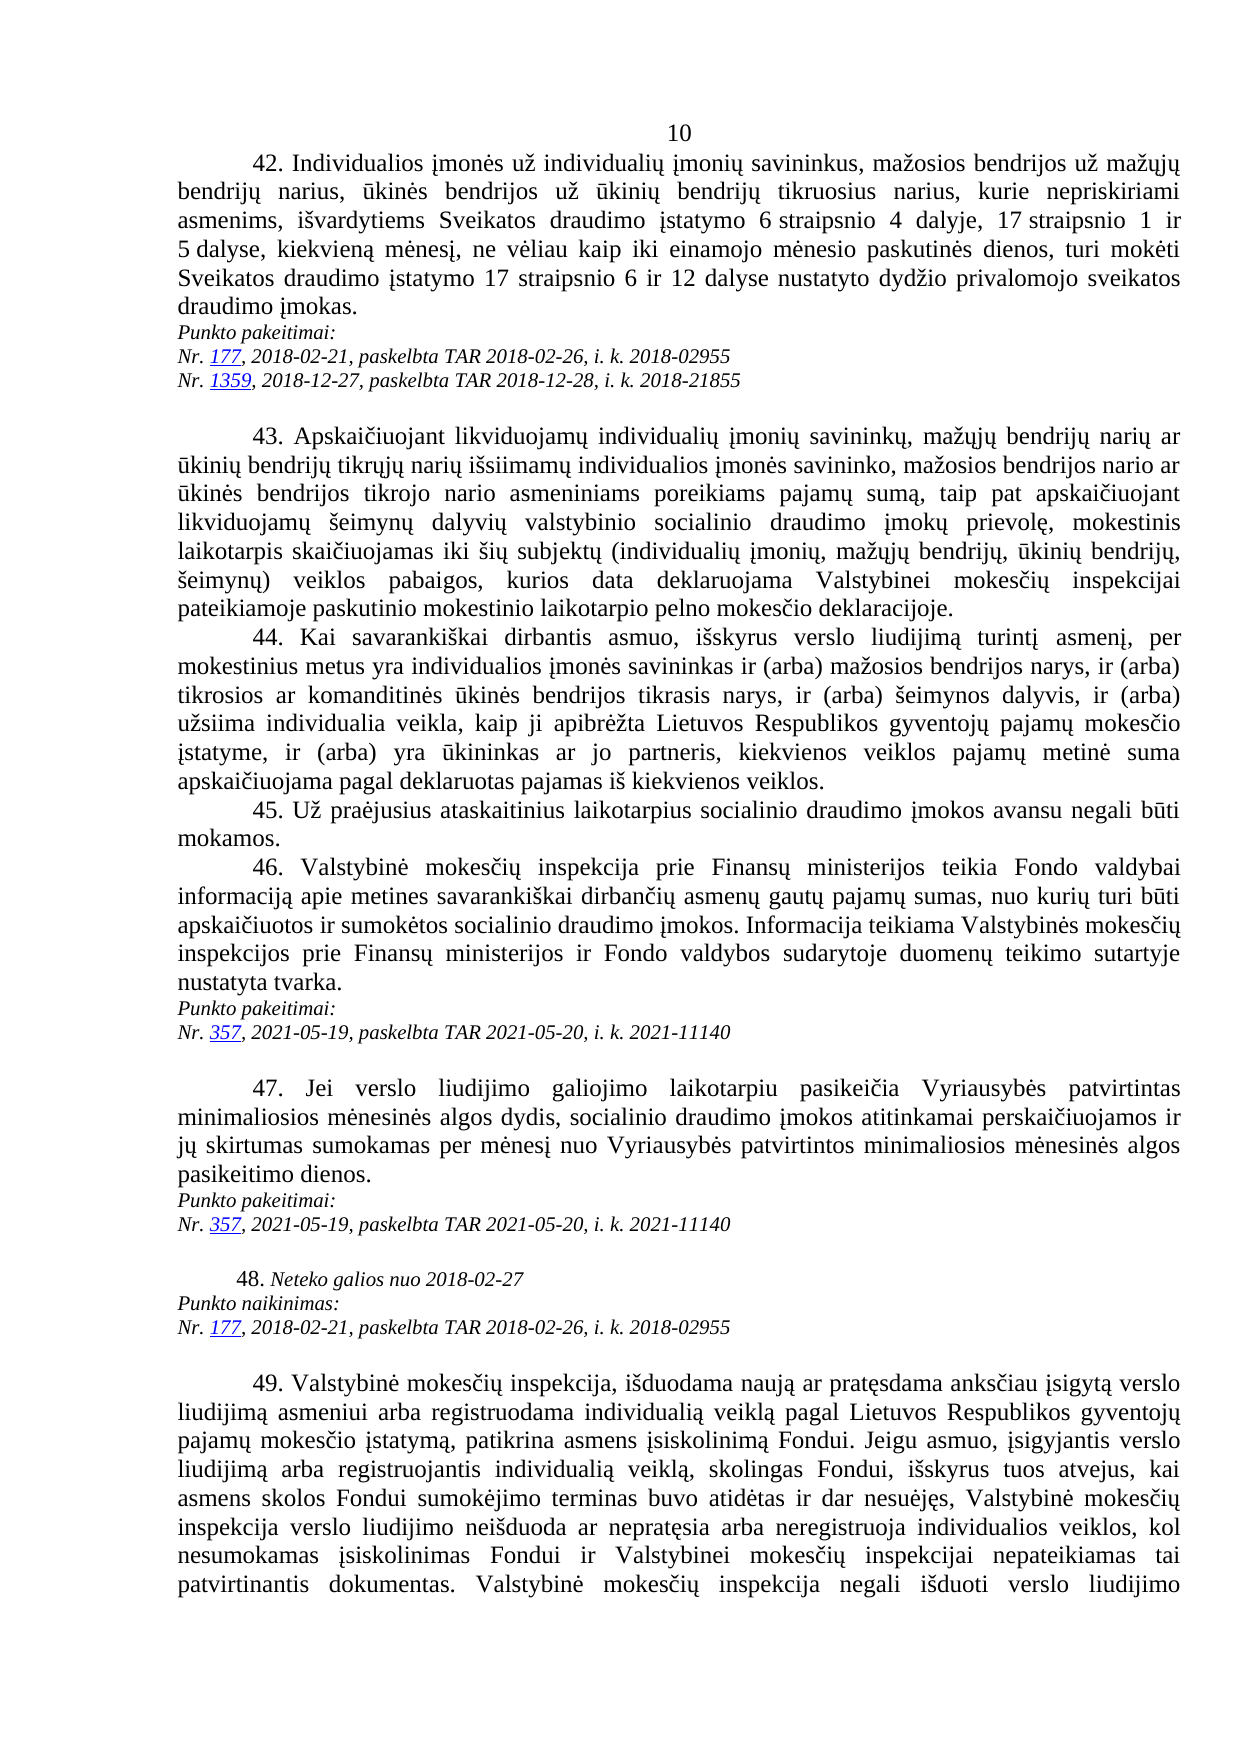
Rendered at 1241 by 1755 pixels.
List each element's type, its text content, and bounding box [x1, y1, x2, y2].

text 46. Valstybinė mokesčių inspekcija prie Finansų ministerijos teikia Fondo valdybai informaciją apie metines savarankiškai dirbančių asmenų gautų pajamų sumas, nuo kurių turi būti apskaičiuotos ir sumokėtos socialinio draudimo įmokos. Informacija teikiama Valstybinės mokesčių inspekcijos prie Finansų ministerijos ir Fondo valdybos sudarytoje duomenų teikimo sutartyje nustatyta tvarka. [177, 852, 1181, 996]
text Punkto pakeitimai: [177, 320, 1181, 344]
text Nr. 357, 2021-05-19, paskelbta TAR 2021-05-20, i. k. 2021-11140 [177, 1020, 1181, 1044]
text 42. Individualios įmonės už individualių įmonių savininkus, mažosios bendrijos už mažųjų bendrijų narius, ūkinės bendrijos už ūkinių bendrijų tikruosius narius, kurie nepriskiriami asmenims, išvardytiems Sveikatos draudimo įstatymo 6 straipsnio 4 dalyje, 17 straipsnio 1 ir 5 dalyse, kiekvieną mėnesį, ne vėliau kaip iki einamojo mėnesio paskutinės dienos, turi mokėti Sveikatos draudimo įstatymo 17 straipsnio 6 ir 12 dalyse nustatyto dydžio privalomojo sveikatos draudimo įmokas. [177, 148, 1181, 320]
text Punkto naikinimas: [177, 1291, 1181, 1315]
text 49. Valstybinė mokesčių inspekcija, išduodama naują ar pratęsdama anksčiau įsigytą verslo liudijimą asmeniui arba registruodama individualią veiklą pagal Lietuvos Respublikos gyventojų pajamų mokesčio įstatymą, patikrina asmens įsiskolinimą Fondui. Jeigu asmuo, įsigyjantis verslo liudijimą arba registruojantis individualią veiklą, skolingas Fondui, išskyrus tuos atvejus, kai asmens skolos Fondui sumokėjimo terminas buvo atidėtas ir dar nesuėjęs, Valstybinė mokesčių inspekcija verslo liudijimo neišduoda ar nepratęsia arba neregistruoja individualios veiklos, kol nesumokamas įsiskolinimas Fondui ir Valstybinei mokesčių inspekcijai nepateikiamas tai patvirtinantis dokumentas. Valstybinė mokesčių inspekcija negali išduoti verslo liudijimo [177, 1368, 1181, 1598]
text 48. Neteko galios nuo 2018-02-27 [177, 1265, 1181, 1291]
text Punkto pakeitimai: [177, 996, 1181, 1020]
text Nr. 177, 2018-02-21, paskelbta TAR 2018-02-26, i. k. 2018-02955 [177, 1315, 1181, 1339]
text 45. Už praėjusius ataskaitinius laikotarpius socialinio draudimo įmokos avansu negali būti mokamos. [177, 795, 1181, 852]
text 44. Kai savarankiškai dirbantis asmuo, išskyrus verslo liudijimą turintį asmenį, per mokestinius metus yra individualios įmonės savininkas ir (arba) mažosios bendrijos narys, ir (arba) tikrosios ar komanditinės ūkinės bendrijos tikrasis narys, ir (arba) šeimynos dalyvis, ir (arba) užsiima individualia veikla, kaip ji apibrėžta Lietuvos Respublikos gyventojų pajamų mokesčio įstatyme, ir (arba) yra ūkininkas ar jo partneris, kiekvienos veiklos pajamų metinė suma apskaičiuojama pagal deklaruotas pajamas iš kiekvienos veiklos. [177, 622, 1181, 795]
text 47. Jei verslo liudijimo galiojimo laikotarpiu pasikeičia Vyriausybės patvirtintas minimaliosios mėnesinės algos dydis, socialinio draudimo įmokos atitinkamai perskaičiuojamos ir jų skirtumas sumokamas per mėnesį nuo Vyriausybės patvirtintos minimaliosios mėnesinės algos pasikeitimo dienos. [177, 1073, 1181, 1188]
text Nr. 1359, 2018-12-27, paskelbta TAR 2018-12-28, i. k. 2018-21855 [177, 368, 1181, 392]
text Nr. 177, 2018-02-21, paskelbta TAR 2018-02-26, i. k. 2018-02955 [177, 344, 1181, 368]
text Punkto pakeitimai: [177, 1188, 1181, 1212]
text 43. Apskaičiuojant likviduojamų individualių įmonių savininkų, mažųjų bendrijų narių ar ūkinių bendrijų tikrųjų narių išsiimamų individualios įmonės savininko, mažosios bendrijos nario ar ūkinės bendrijos tikrojo nario asmeniniams poreikiams pajamų sumą, taip pat apskaičiuojant likviduojamų šeimynų dalyvių valstybinio socialinio draudimo įmokų prievolę, mokestinis laikotarpis skaičiuojamas iki šių subjektų (individualių įmonių, mažųjų bendrijų, ūkinių bendrijų, šeimynų) veiklos pabaigos, kurios data deklaruojama Valstybinei mokesčių inspekcijai pateikiamoje paskutinio mokestinio laikotarpio pelno mokesčio deklaracijoje. [177, 421, 1181, 622]
text Nr. 357, 2021-05-19, paskelbta TAR 2021-05-20, i. k. 2021-11140 [177, 1212, 1181, 1236]
